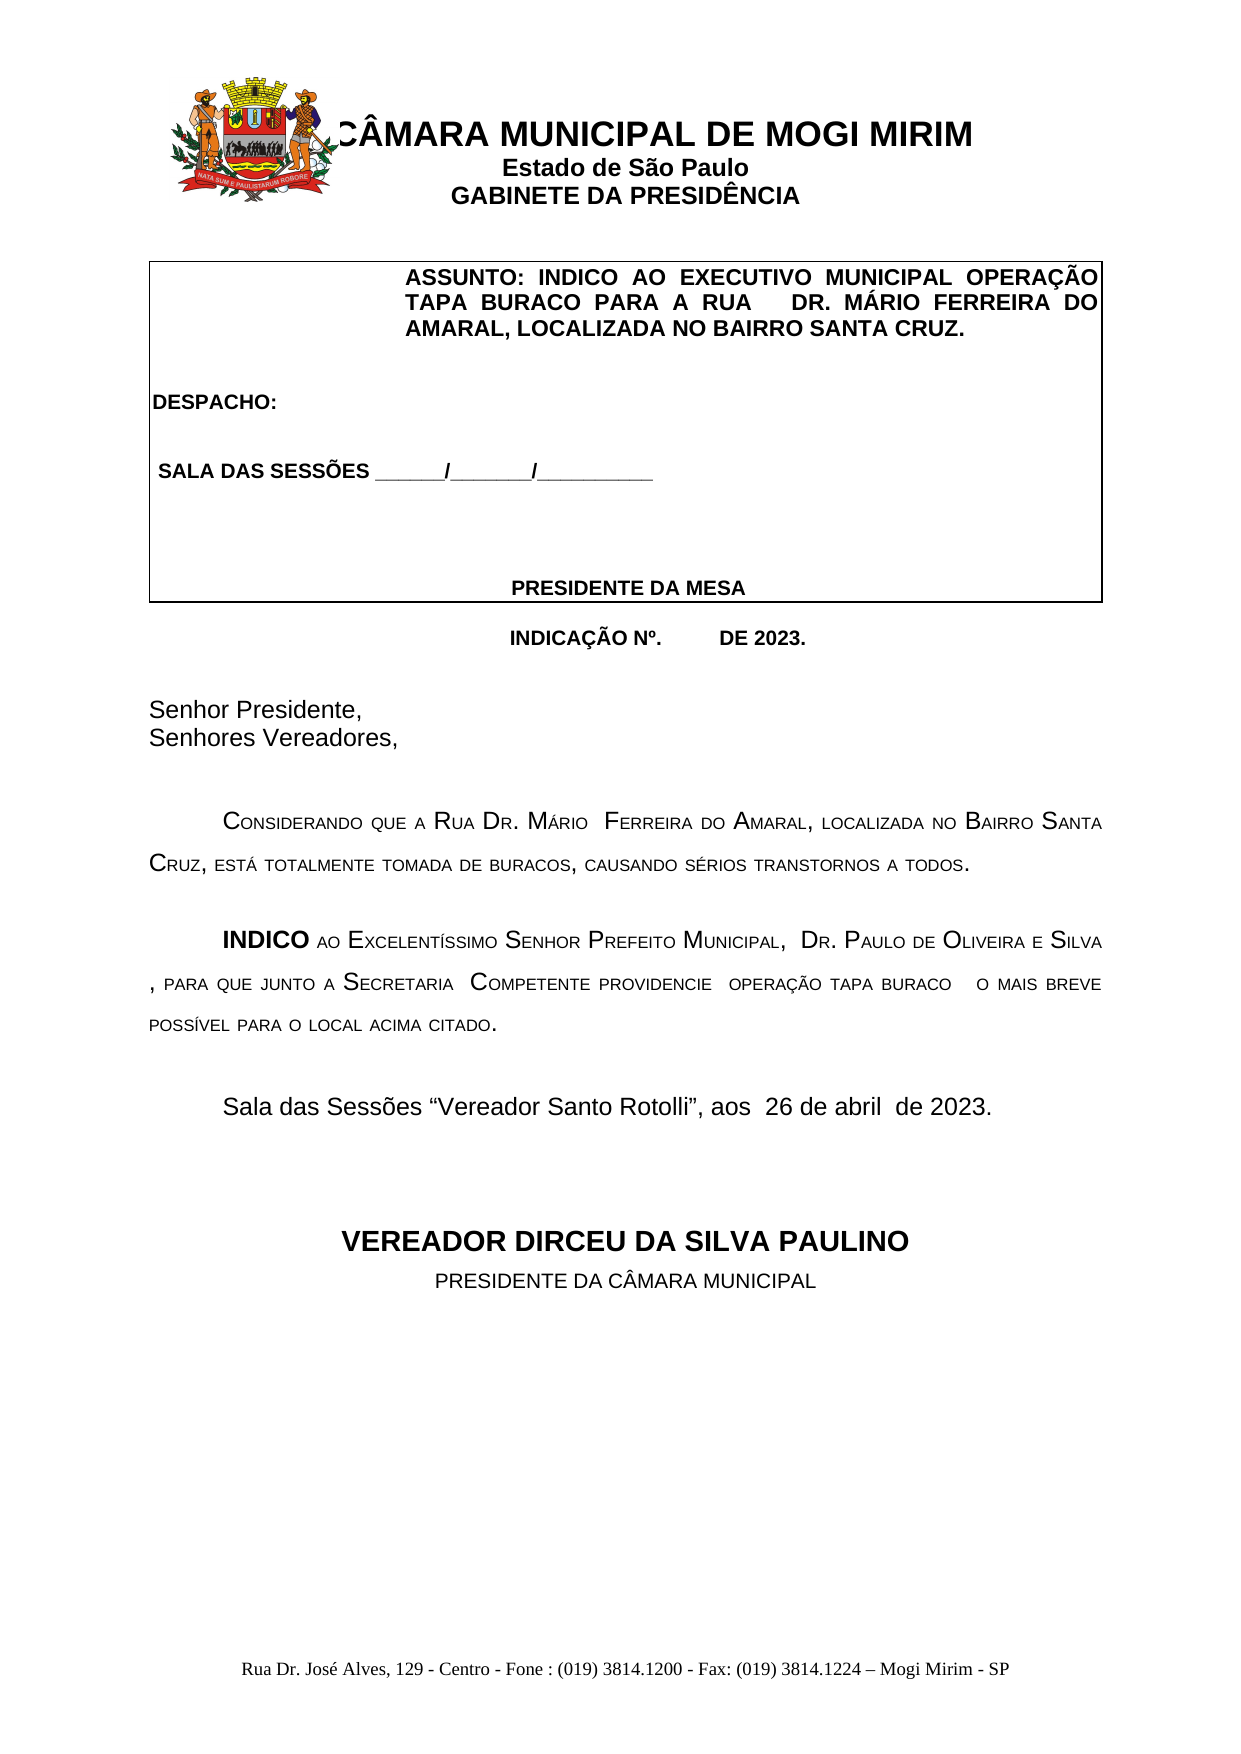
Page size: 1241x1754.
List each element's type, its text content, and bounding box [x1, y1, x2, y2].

text Sala das Sessões “Vereador Santo Rotolli”, aos 26 de abril de 2023. [148, 1093, 1103, 1121]
subtitle Senhores Vereadores, [148, 724, 1103, 752]
text DESPACHO: [150, 387, 1101, 413]
text SALA DAS SESSÕES ______/_______/__________ [150, 456, 1101, 483]
text PRESIDENTE DA MESA [150, 572, 1101, 601]
text INDICAÇÃO Nº. DE 2023. [148, 626, 1103, 649]
subtitle VEREADOR DIRCEU DA SILVA PAULINO [148, 1225, 1103, 1258]
subtitle Considerando que a Rua Dr. Mário Ferreira do Amaral, localizada no Bairro Santa Cruz, está totalmente tomada de buracos, causando sérios transtornos a todos. [148, 807, 1103, 877]
subtitle INDICO ao Excelentíssimo Senhor Prefeito Municipal, Dr. Paulo de Oliveira e Silva , para que junto a Secretaria Competente providencie operação tapa buraco o mais breve possível para o local acima citado. [148, 926, 1103, 1037]
text PRESIDENTE DA CÂMARA MUNICIPAL [148, 1270, 1103, 1293]
picture [169, 77, 340, 202]
text ASSUNTO: INDICO AO EXECUTIVO MUNICIPAL OPERAÇÃO TAPA BURACO PARA A RUA DR. MÁRIO FERREIRA DO AMARAL, LOCALIZADA NO BAIRRO SANTA CRUZ. [150, 262, 1101, 341]
text Senhor Presidente, [148, 696, 1103, 724]
